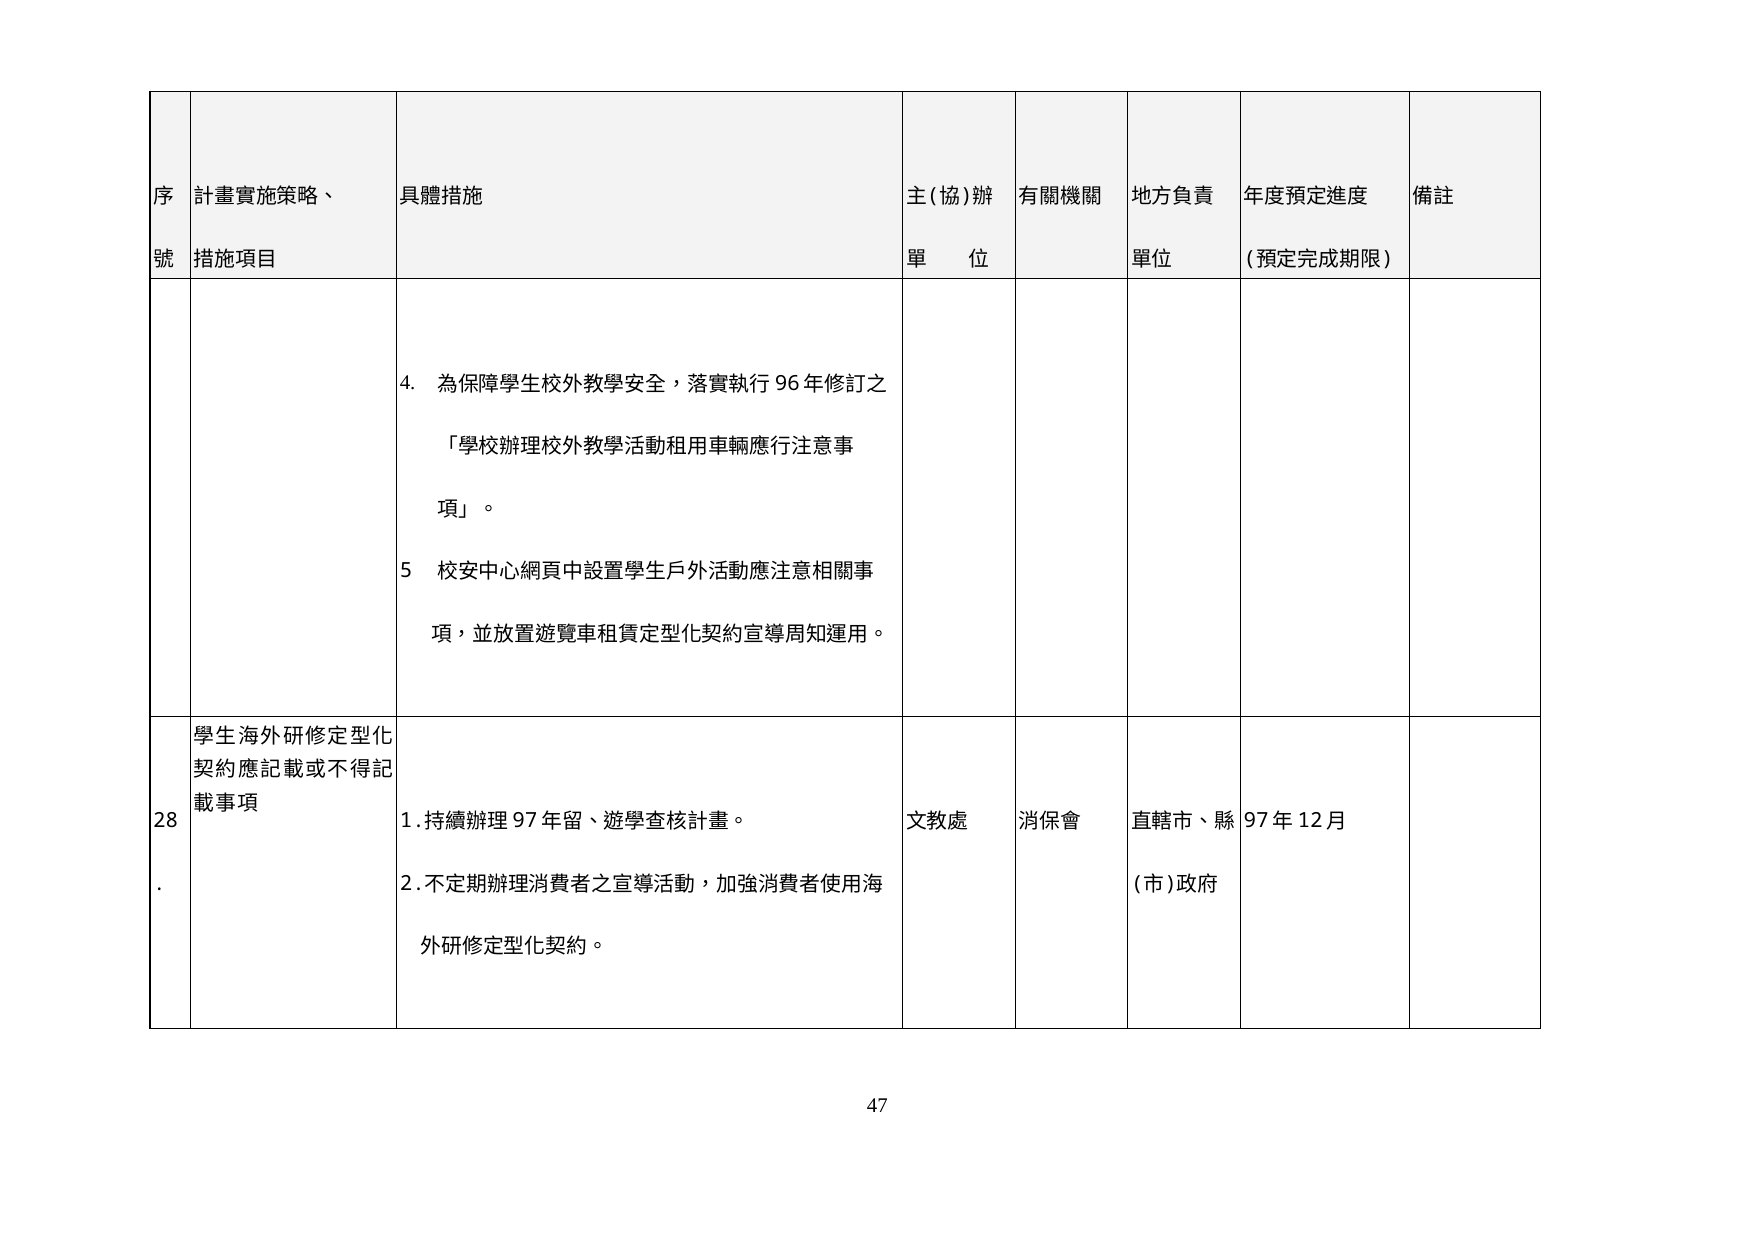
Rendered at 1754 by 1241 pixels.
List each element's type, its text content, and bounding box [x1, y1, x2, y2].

table_cell 為協助大專校院鼓勵學生參加學生團體保險，訂定「教育部補助私立大專校院辦理學生團體保險作業原則」，以謀補償學生因疾病或遭遇意外事故時家庭經濟之負擔。 為強化保護學生消費權益，本部通函提供各公私立大專院校及縣市政府「校外教學風險管理實務與保險組合手冊」，以為學校畢業生旅行或校外教學保險組合之參考。 督請部屬高中職以下學校依規定辦妥保險事宜，方可成行；保險內容應含意外災害及食物中毒，保險期間應自起程至返家日全整天計算。 為保障學生校外教學安全，落實執行96年修訂之「學校辦理校外教學活動租用車輛應行注意事項」。 5 校安中心網頁中設置學生戶外活動應注意相關事項，並放置遊覽車租賃定型化契約宣導周知運用。 [397, 279, 902, 716]
table_cell 直轄市、縣(市)政府 [1128, 717, 1240, 1028]
table_cell 1.持續辦理97年留、遊學查核計畫。 2.不定期辦理消費者之宣導活動，加強消費者使用海外研修定型化契約。 [397, 717, 902, 1028]
table_header 地方負責 單位 [1128, 92, 1240, 278]
table_cell [1128, 279, 1240, 716]
table_header 年度預定進度 (預定完成期限) [1241, 92, 1409, 278]
table_cell [1016, 279, 1127, 716]
table_cell [191, 279, 396, 716]
table_header 備註 [1410, 92, 1540, 278]
table_cell [1241, 279, 1409, 716]
table_header 具體措施 [397, 92, 902, 278]
table_cell [151, 717, 190, 1028]
table_header 主(協)辦 單 位 [903, 92, 1015, 278]
table_header 序 號 [151, 92, 190, 278]
table_cell [1410, 279, 1540, 716]
table_header 計畫實施策略、 措施項目 [191, 92, 396, 278]
table_cell 消保會 [1016, 717, 1127, 1028]
table_cell 學生海外研修定型化契約應記載或不得記載事項 [191, 717, 396, 1028]
table_header 有關機關 [1016, 92, 1127, 278]
table_cell [1410, 717, 1540, 1028]
table_cell [903, 279, 1015, 716]
table_cell [151, 279, 190, 716]
table_cell 文教處 [903, 717, 1015, 1028]
table_cell 97年12月 [1241, 717, 1409, 1028]
